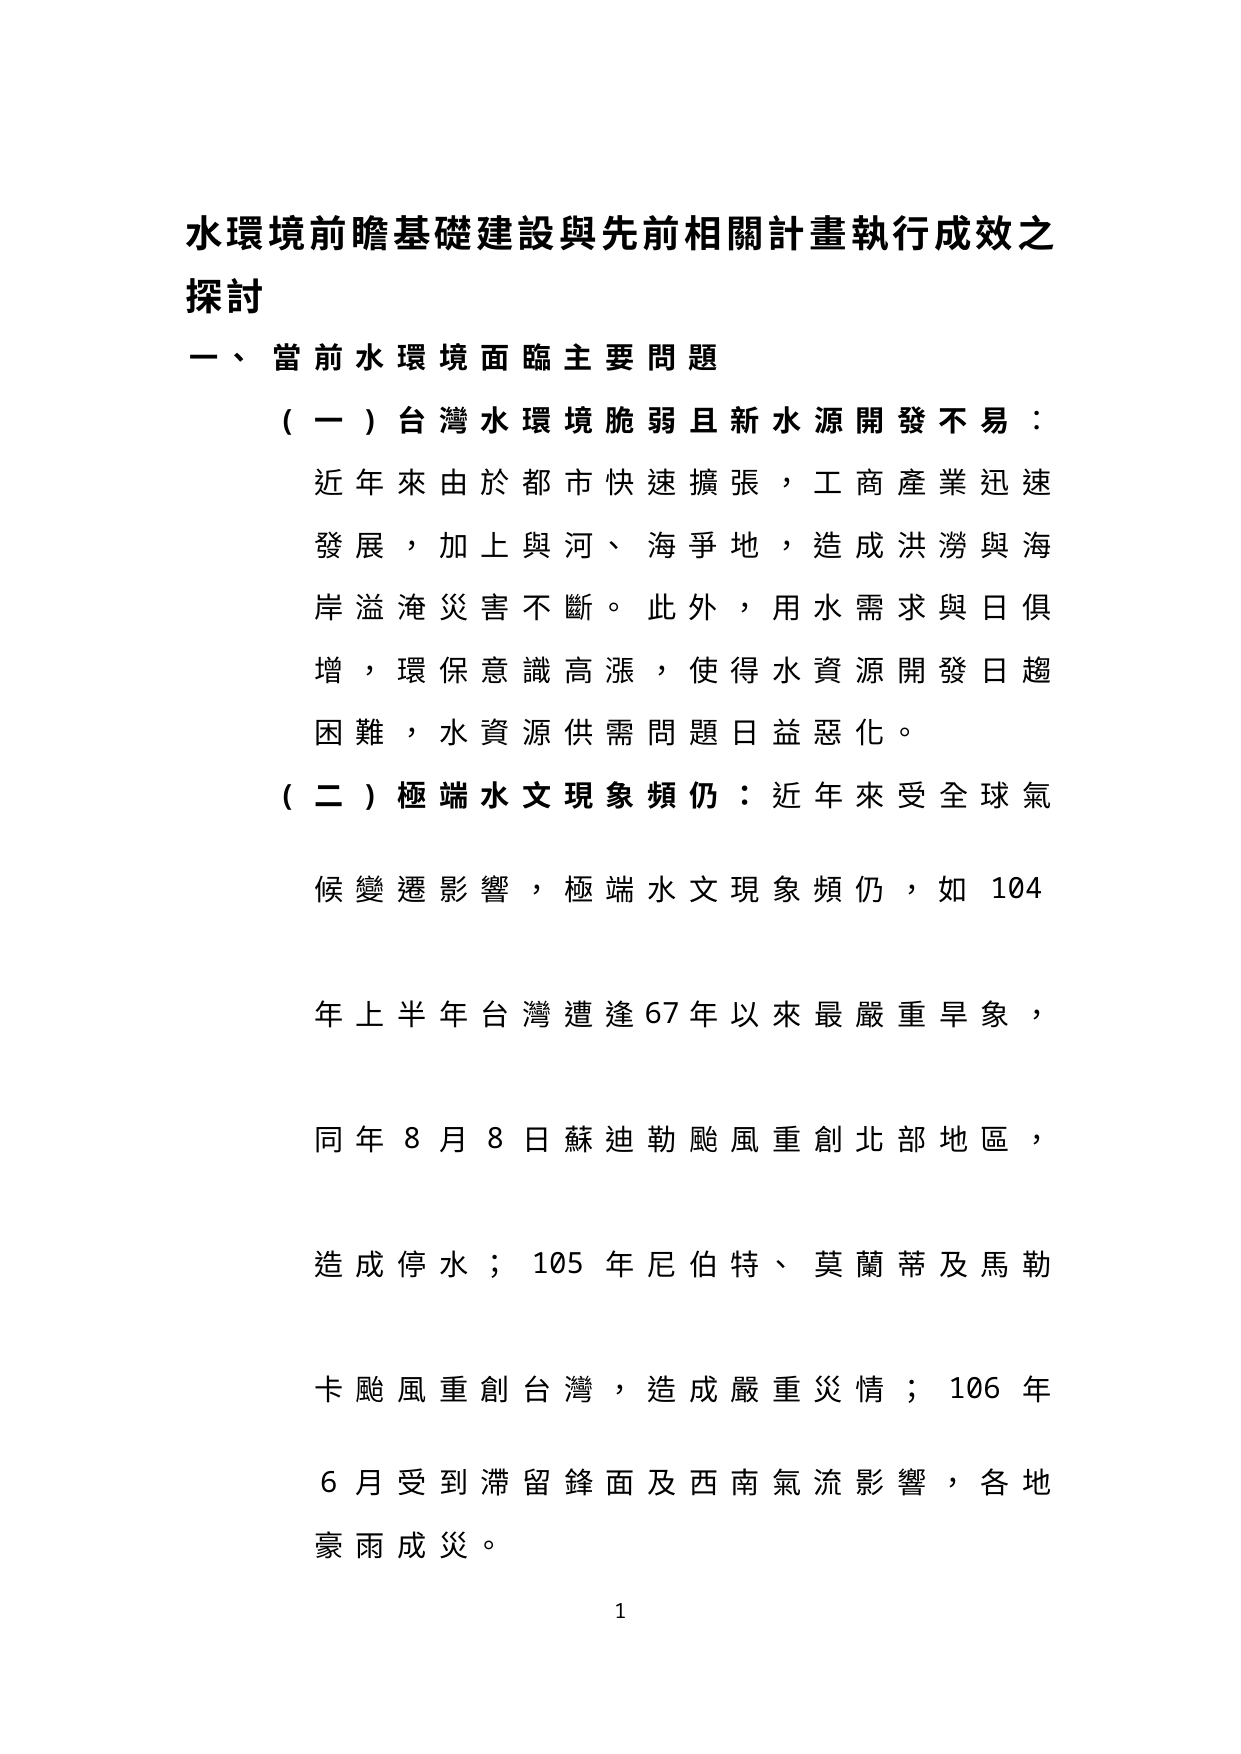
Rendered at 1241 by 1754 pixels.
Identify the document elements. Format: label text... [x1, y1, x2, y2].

text 一、當前水環境面臨主要問題 [183, 314, 1058, 377]
text (一)台灣水環境脆弱且新水源開發不易：近年來由於都市快速擴張，工商產業迅速發展，加上與河、海爭地，造成洪澇與海岸溢淹災害不斷。此外，用水需求與日俱增，環保意識高漲，使得水資源開發日趨困難，水資源供需問題日益惡化。 [242, 377, 1058, 752]
text 水環境前瞻基礎建設與先前相關計畫執行成效之探討 [183, 189, 1058, 314]
text (二)極端水文現象頻仍：近年來受全球氣候變遷影響，極端水文現象頻仍，如104年上半年台灣遭逢67年以來最嚴重旱象，同年8月8日蘇迪勒颱風重創北部地區，造成停水；105年尼伯特、莫蘭蒂及馬勒卡颱風重創台灣，造成嚴重災情；106年6月受到滯留鋒面及西南氣流影響，各地豪雨成災。 [242, 752, 1058, 1564]
